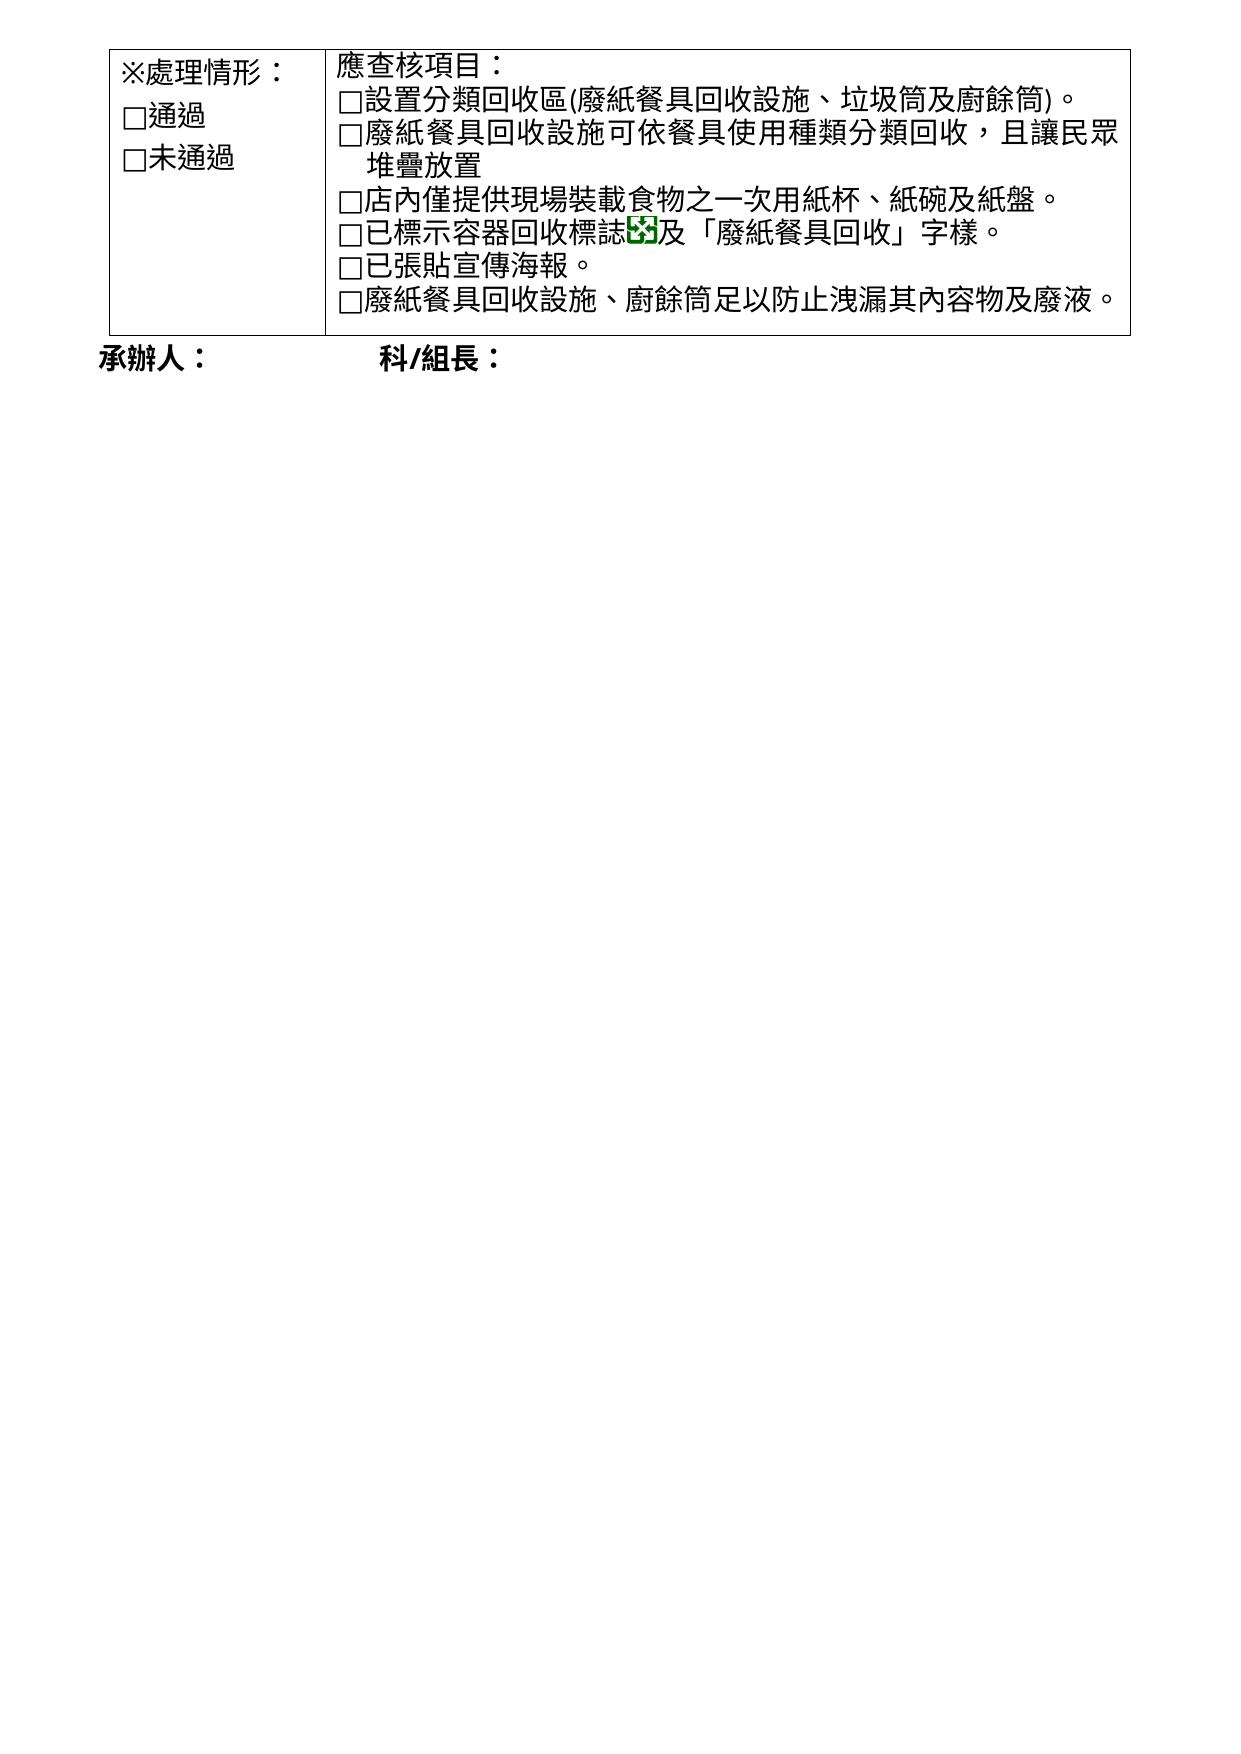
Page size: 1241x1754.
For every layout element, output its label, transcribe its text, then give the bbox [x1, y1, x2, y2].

text 承辦人： 科/組長： [75, 336, 1165, 378]
table_cell 應查核項目： □設置分類回收區(廢紙餐具回收設施、垃圾筒及廚餘筒)。 □廢紙餐具回收設施可依餐具使用種類分類回收，且讓民眾堆疊放置 □店內僅提供現場裝載食物之一次用紙杯、紙碗及紙盤。 □已標示容器回收標誌及「廢紙餐具回收」字樣。 □已張貼宣傳海報。 □廢紙餐具回收設施、廚餘筒足以防止洩漏其內容物及廢液。 [326, 50, 1130, 335]
table_cell ※處理情形： □通過 □未通過 [110, 50, 325, 335]
picture [626, 216, 658, 244]
